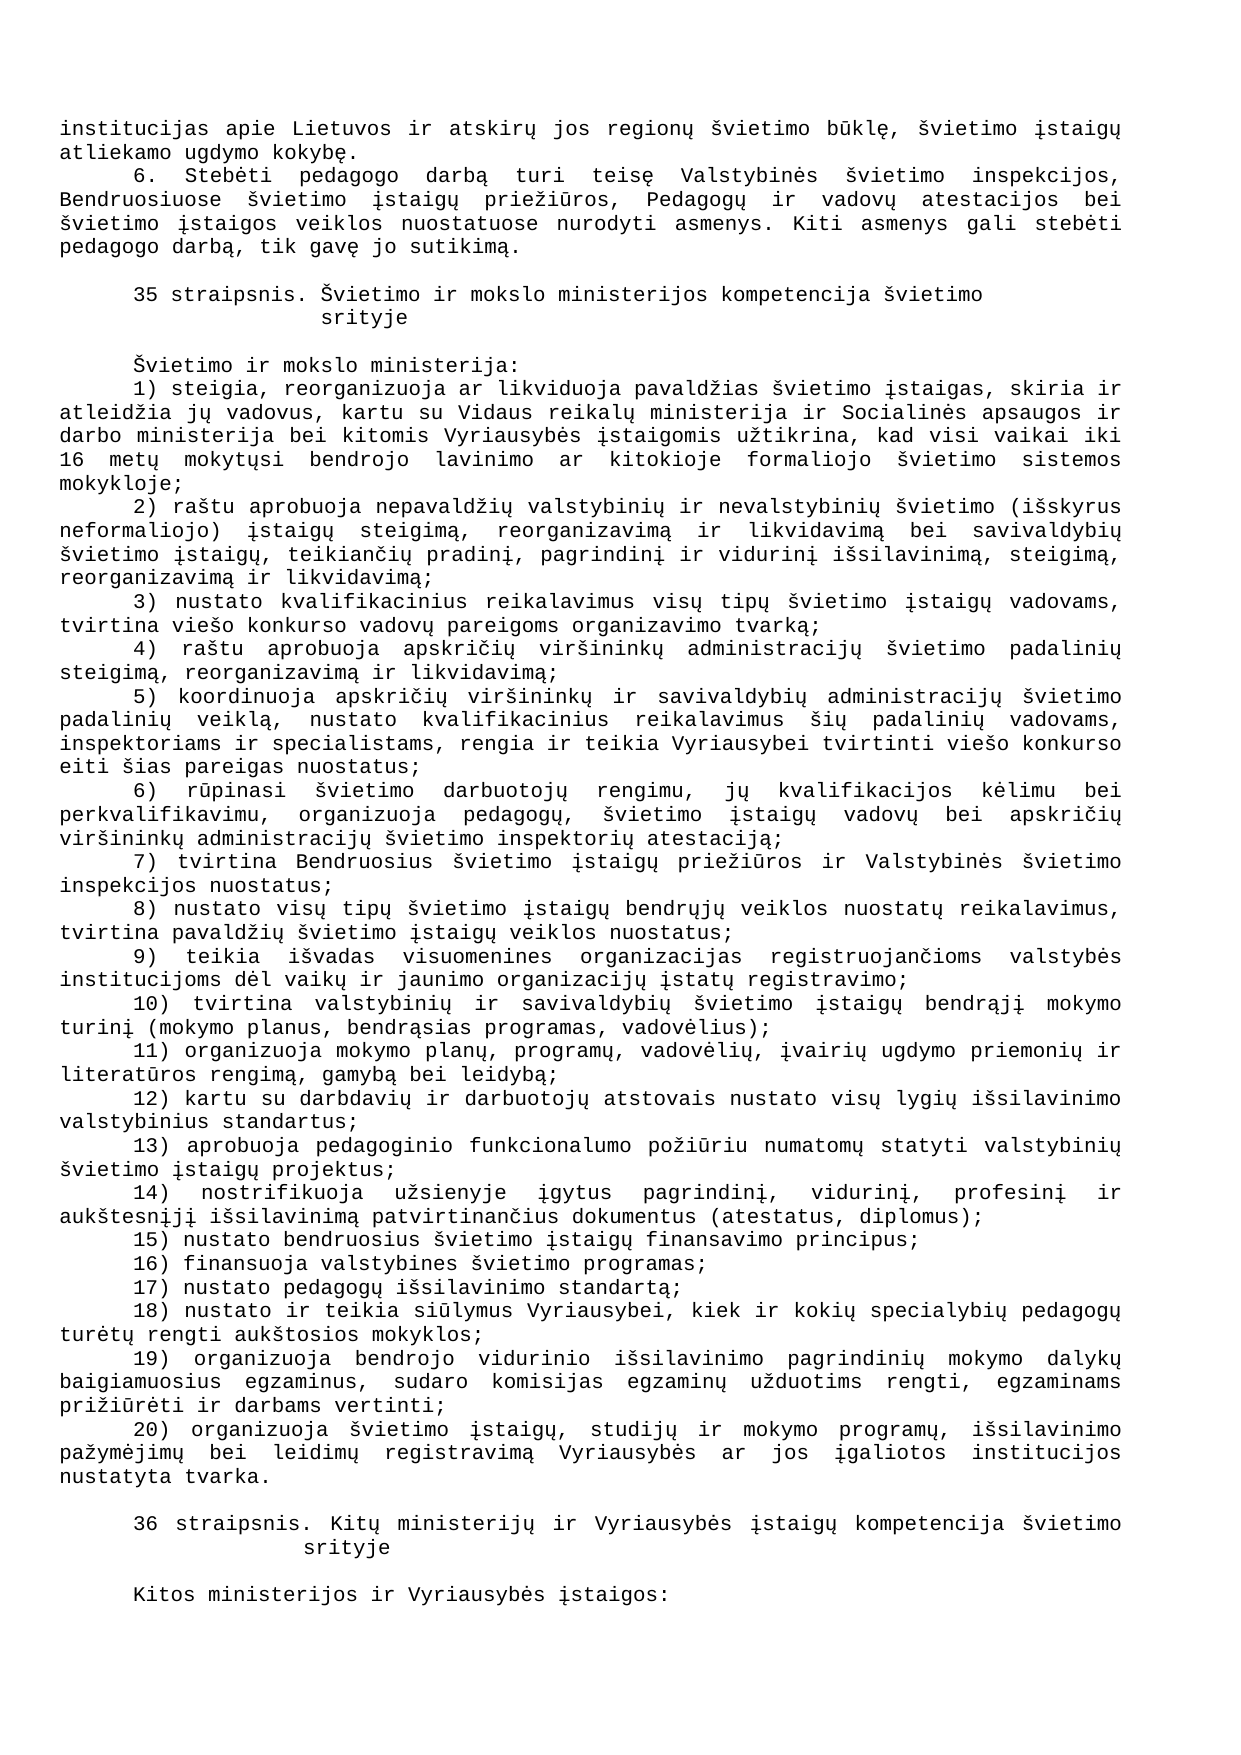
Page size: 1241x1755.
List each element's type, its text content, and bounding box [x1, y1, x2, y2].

text 8) nustato visų tipų švietimo įstaigų bendrųjų veiklos nuostatų reikalavimus, tvirtina pavaldžių švietimo įstaigų veiklos nuostatus; [59, 898, 1122, 946]
text 6) rūpinasi švietimo darbuotojų rengimu, jų kvalifikacijos kėlimu bei perkvalifikavimu, organizuoja pedagogų, švietimo įstaigų vadovų bei apskričių viršininkų administracijų švietimo inspektorių atestaciją; [59, 780, 1122, 851]
text 7) tvirtina Bendruosius švietimo įstaigų priežiūros ir Valstybinės švietimo inspekcijos nuostatus; [59, 851, 1122, 898]
text Kitos ministerijos ir Vyriausybės įstaigos: [59, 1584, 1122, 1608]
text 3) nustato kvalifikacinius reikalavimus visų tipų švietimo įstaigų vadovams, tvirtina viešo konkurso vadovų pareigoms organizavimo tvarką; [59, 591, 1122, 638]
text 15) nustato bendruosius švietimo įstaigų finansavimo principus; [59, 1229, 1122, 1253]
text 17) nustato pedagogų išsilavinimo standartą; [59, 1277, 1122, 1300]
text 1) steigia, reorganizuoja ar likviduoja pavaldžias švietimo įstaigas, skiria ir atleidžia jų vadovus, kartu su Vidaus reikalų ministerija ir Socialinės apsaugos ir darbo ministerija bei kitomis Vyriausybės įstaigomis užtikrina, kad visi vaikai iki 16 metų mokytųsi bendrojo lavinimo ar kitokioje formaliojo švietimo sistemos mokykloje; [59, 378, 1122, 496]
text 14) nostrifikuoja užsienyje įgytus pagrindinį, vidurinį, profesinį ir aukštesnįjį išsilavinimą patvirtinančius dokumentus (atestatus, diplomus); [59, 1182, 1122, 1229]
text 13) aprobuoja pedagoginio funkcionalumo požiūriu numatomų statyti valstybinių švietimo įstaigų projektus; [59, 1135, 1122, 1182]
text institucijas apie Lietuvos ir atskirų jos regionų švietimo būklę, švietimo įstaigų atliekamo ugdymo kokybę. [59, 118, 1122, 165]
text 12) kartu su darbdavių ir darbuotojų atstovais nustato visų lygių išsilavinimo valstybinius standartus; [59, 1088, 1122, 1135]
text 6. Stebėti pedagogo darbą turi teisę Valstybinės švietimo inspekcijos, Bendruosiuose švietimo įstaigų priežiūros, Pedagogų ir vadovų atestacijos bei švietimo įstaigos veiklos nuostatuose nurodyti asmenys. Kiti asmenys gali stebėti pedagogo darbą, tik gavę jo sutikimą. [59, 165, 1122, 260]
text 5) koordinuoja apskričių viršininkų ir savivaldybių administracijų švietimo padalinių veiklą, nustato kvalifikacinius reikalavimus šių padalinių vadovams, inspektoriams ir specialistams, rengia ir teikia Vyriausybei tvirtinti viešo konkurso eiti šias pareigas nuostatus; [59, 686, 1122, 780]
text 16) finansuoja valstybines švietimo programas; [59, 1253, 1122, 1277]
text 2) raštu aprobuoja nepavaldžių valstybinių ir nevalstybinių švietimo (išskyrus neformaliojo) įstaigų steigimą, reorganizavimą ir likvidavimą bei savivaldybių švietimo įstaigų, teikiančių pradinį, pagrindinį ir vidurinį išsilavinimą, steigimą, reorganizavimą ir likvidavimą; [59, 496, 1122, 591]
text 19) organizuoja bendrojo vidurinio išsilavinimo pagrindinių mokymo dalykų baigiamuosius egzaminus, sudaro komisijas egzaminų užduotims rengti, egzaminams prižiūrėti ir darbams vertinti; [59, 1348, 1122, 1419]
text 18) nustato ir teikia siūlymus Vyriausybei, kiek ir kokių specialybių pedagogų turėtų rengti aukštosios mokyklos; [59, 1300, 1122, 1348]
text Švietimo ir mokslo ministerija: [59, 354, 1122, 378]
text 4) raštu aprobuoja apskričių viršininkų administracijų švietimo padalinių steigimą, reorganizavimą ir likvidavimą; [59, 638, 1122, 686]
text 36 straipsnis. Kitų ministerijų ir Vyriausybės įstaigų kompetencija švietimo srityje [133, 1513, 1122, 1561]
text 35 straipsnis. Švietimo ir mokslo ministerijos kompetencija švietimo [59, 284, 1122, 307]
text 9) teikia išvadas visuomenines organizacijas registruojančioms valstybės institucijoms dėl vaikų ir jaunimo organizacijų įstatų registravimo; [59, 946, 1122, 993]
text 11) organizuoja mokymo planų, programų, vadovėlių, įvairių ugdymo priemonių ir literatūros rengimą, gamybą bei leidybą; [59, 1040, 1122, 1088]
text 10) tvirtina valstybinių ir savivaldybių švietimo įstaigų bendrąjį mokymo turinį (mokymo planus, bendrąsias programas, vadovėlius); [59, 993, 1122, 1040]
text 20) organizuoja švietimo įstaigų, studijų ir mokymo programų, išsilavinimo pažymėjimų bei leidimų registravimą Vyriausybės ar jos įgaliotos institucijos nustatyta tvarka. [59, 1419, 1122, 1489]
text srityje [59, 307, 1122, 331]
